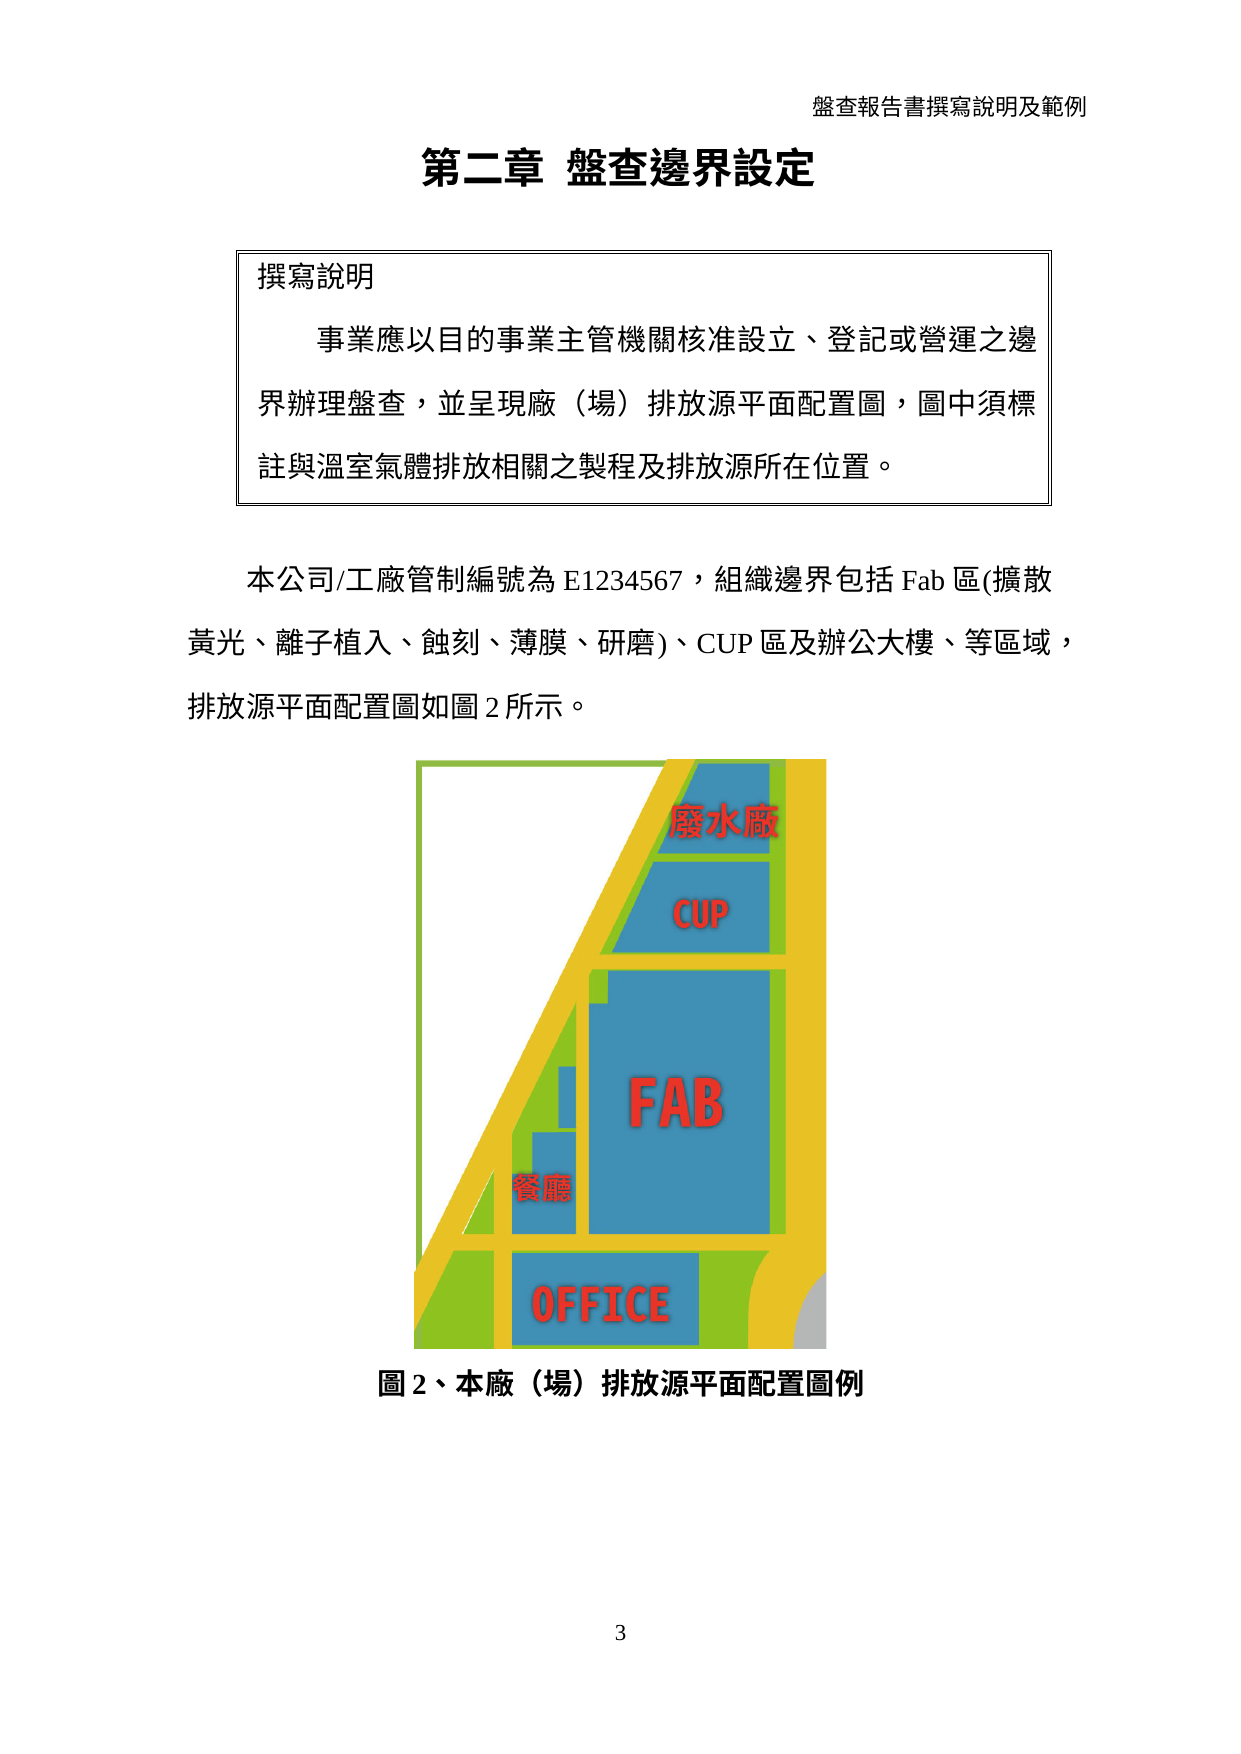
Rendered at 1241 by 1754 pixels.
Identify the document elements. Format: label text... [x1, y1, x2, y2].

text 本公司/工廠管制編號為E1234567，組織邊界包括Fab區(擴散、黃光、離子植入、蝕刻、薄膜、研磨)、CUP區及辦公大樓、等區域，排放源平面配置圖如圖2所示。 [187, 556, 1053, 725]
table_header 撰寫說明 事業應以目的事業主管機關核准設立、登記或營運之邊界辦理盤查，並呈現廠（場）排放源平面配置圖，圖中須標註與溫室氣體排放相關之製程及排放源所在位置。 [239, 254, 1048, 503]
text 圖2、本廠（場）排放源平面配置圖例 [187, 1361, 1053, 1403]
text 第二章 盤查邊界設定 [187, 135, 1048, 195]
